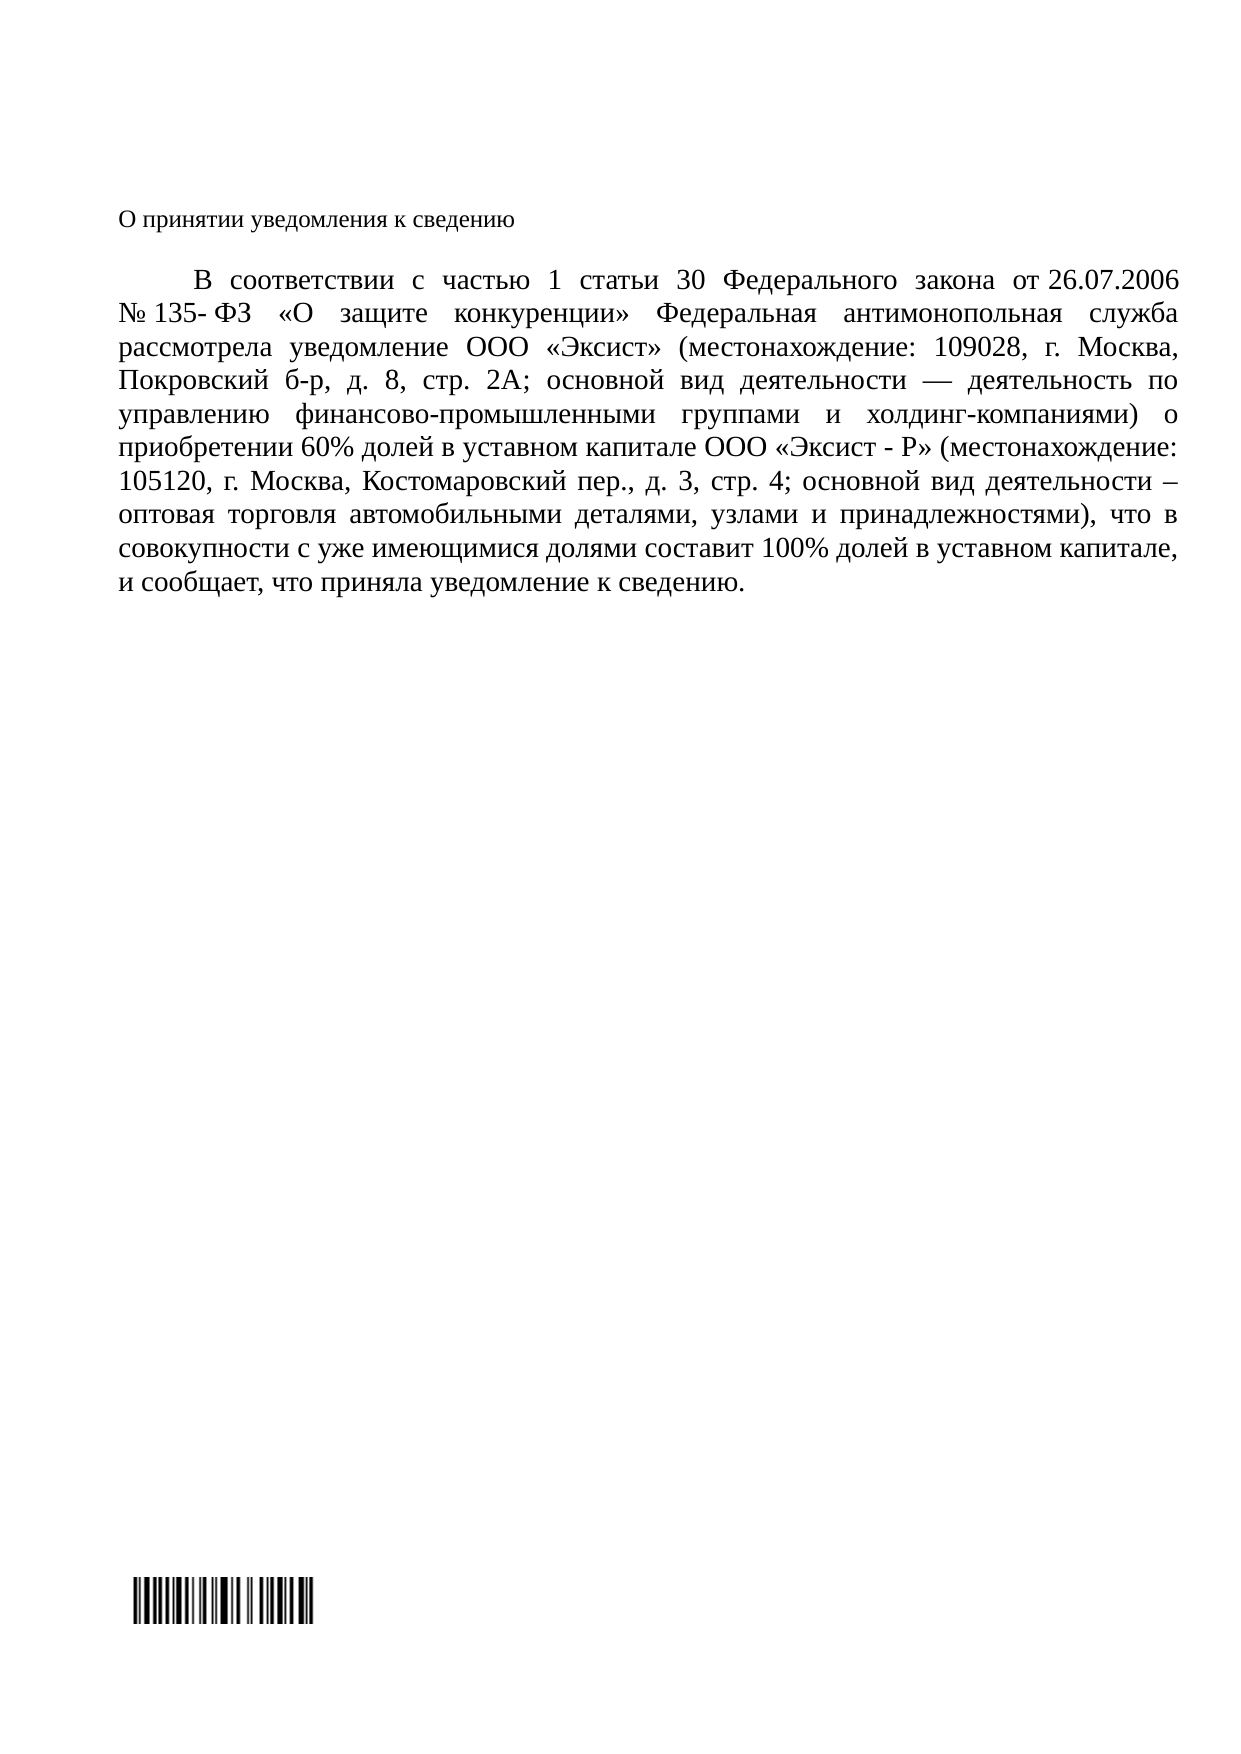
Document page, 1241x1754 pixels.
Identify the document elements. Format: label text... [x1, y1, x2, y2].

text В соответствии с частью 1 статьи 30 Федерального закона от 26.07.2006 № 135- ФЗ «О защите конкуренции» Федеральная антимонопольная служба рассмотрела уведомление ООО «Эксист» (местонахождение: 109028, г. Москва, Покровский б-р, д. 8, стр. 2А; основной вид деятельности — деятельность по управлению финансово-промышленными группами и холдинг-компаниями) о приобретении 60% долей в уставном капитале ООО «Эксист - Р» (местонахождение: 105120, г. Москва, Костомаровский пер., д. 3, стр. 4; основной вид деятельности – оптовая торговля автомобильными деталями, узлами и принадлежностями), что в совокупности с уже имеющимися долями составит 100% долей в уставном капитале, и сообщает, что приняла уведомление к сведению. [118, 262, 1179, 597]
picture [118, 1577, 331, 1624]
text О принятии уведомления к сведению [118, 204, 1179, 233]
